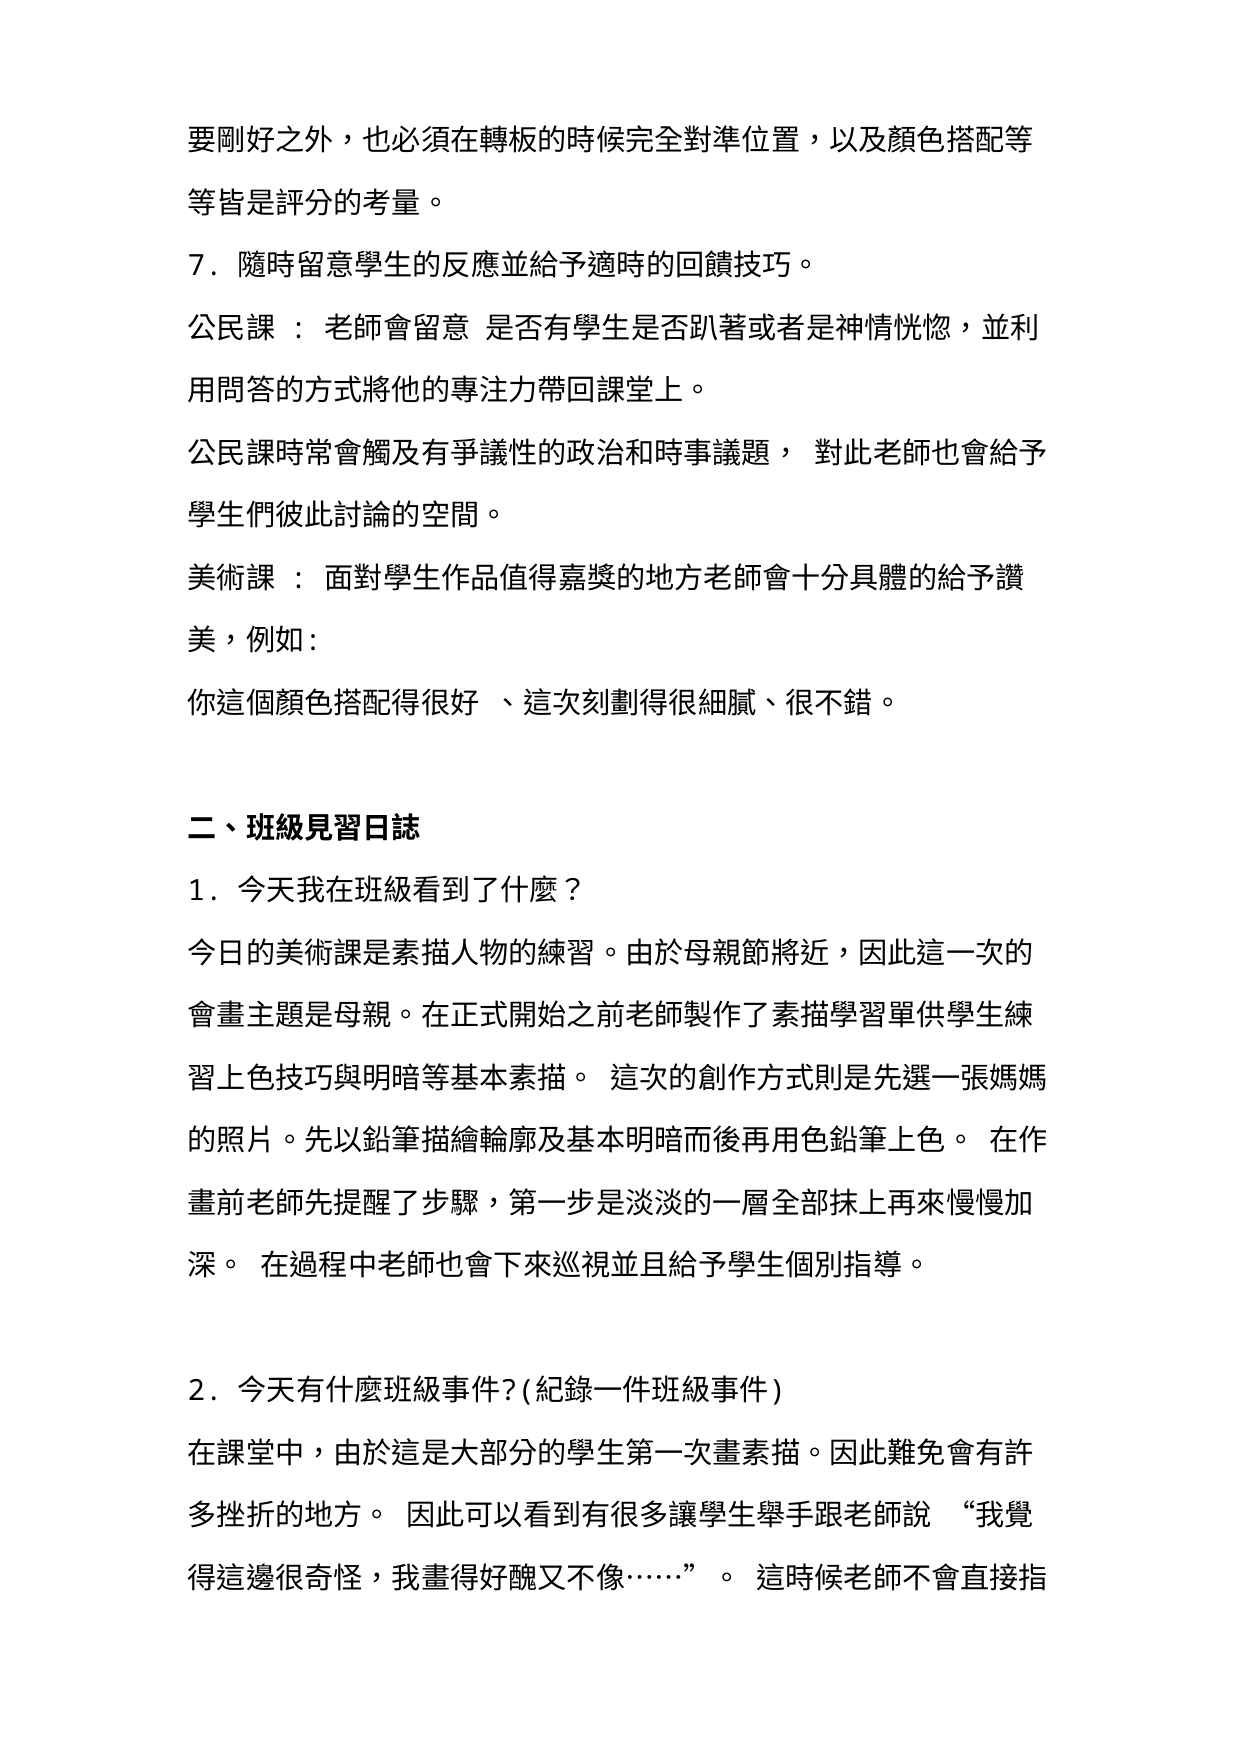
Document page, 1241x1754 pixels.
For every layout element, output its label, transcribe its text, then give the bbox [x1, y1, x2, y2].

text 你這個顏色搭配得很好 、這次刻劃得很細膩、很不錯。 [187, 659, 1053, 721]
text 美術課 : 面對學生作品值得嘉獎的地方老師會十分具體的給予讚美，例如: [187, 534, 1053, 659]
text 2. 今天有什麼班級事件?(紀錄一件班級事件) [187, 1346, 1053, 1409]
text 要剛好之外，也必須在轉板的時候完全對準位置，以及顏色搭配等等皆是評分的考量。 [187, 96, 1053, 221]
text 公民課時常會觸及有爭議性的政治和時事議題， 對此老師也會給予學生們彼此討論的空間。 [187, 409, 1053, 534]
text 公民課 : 老師會留意 是否有學生是否趴著或者是神情恍惚，並利用問答的方式將他的專注力帶回課堂上。 [187, 284, 1053, 409]
text 二、班級見習日誌 [187, 784, 1053, 846]
text 1. 今天我在班級看到了什麼？ [187, 846, 1053, 909]
text 在課堂中，由於這是大部分的學生第一次畫素描。因此難免會有許多挫折的地方。 因此可以看到有很多讓學生舉手跟老師說 “我覺得這邊很奇怪，我畫得好醜又不像……”。 這時候老師不會直接指 [187, 1409, 1053, 1596]
text 7. 隨時留意學生的反應並給予適時的回饋技巧。 [187, 221, 1053, 284]
text 今日的美術課是素描人物的練習。由於母親節將近，因此這一次的會畫主題是母親。在正式開始之前老師製作了素描學習單供學生練習上色技巧與明暗等基本素描。 這次的創作方式則是先選一張媽媽的照片。先以鉛筆描繪輪廓及基本明暗而後再用色鉛筆上色。 在作畫前老師先提醒了步驟，第一步是淡淡的一層全部抹上再來慢慢加深。 在過程中老師也會下來巡視並且給予學生個別指導。 [187, 909, 1053, 1284]
